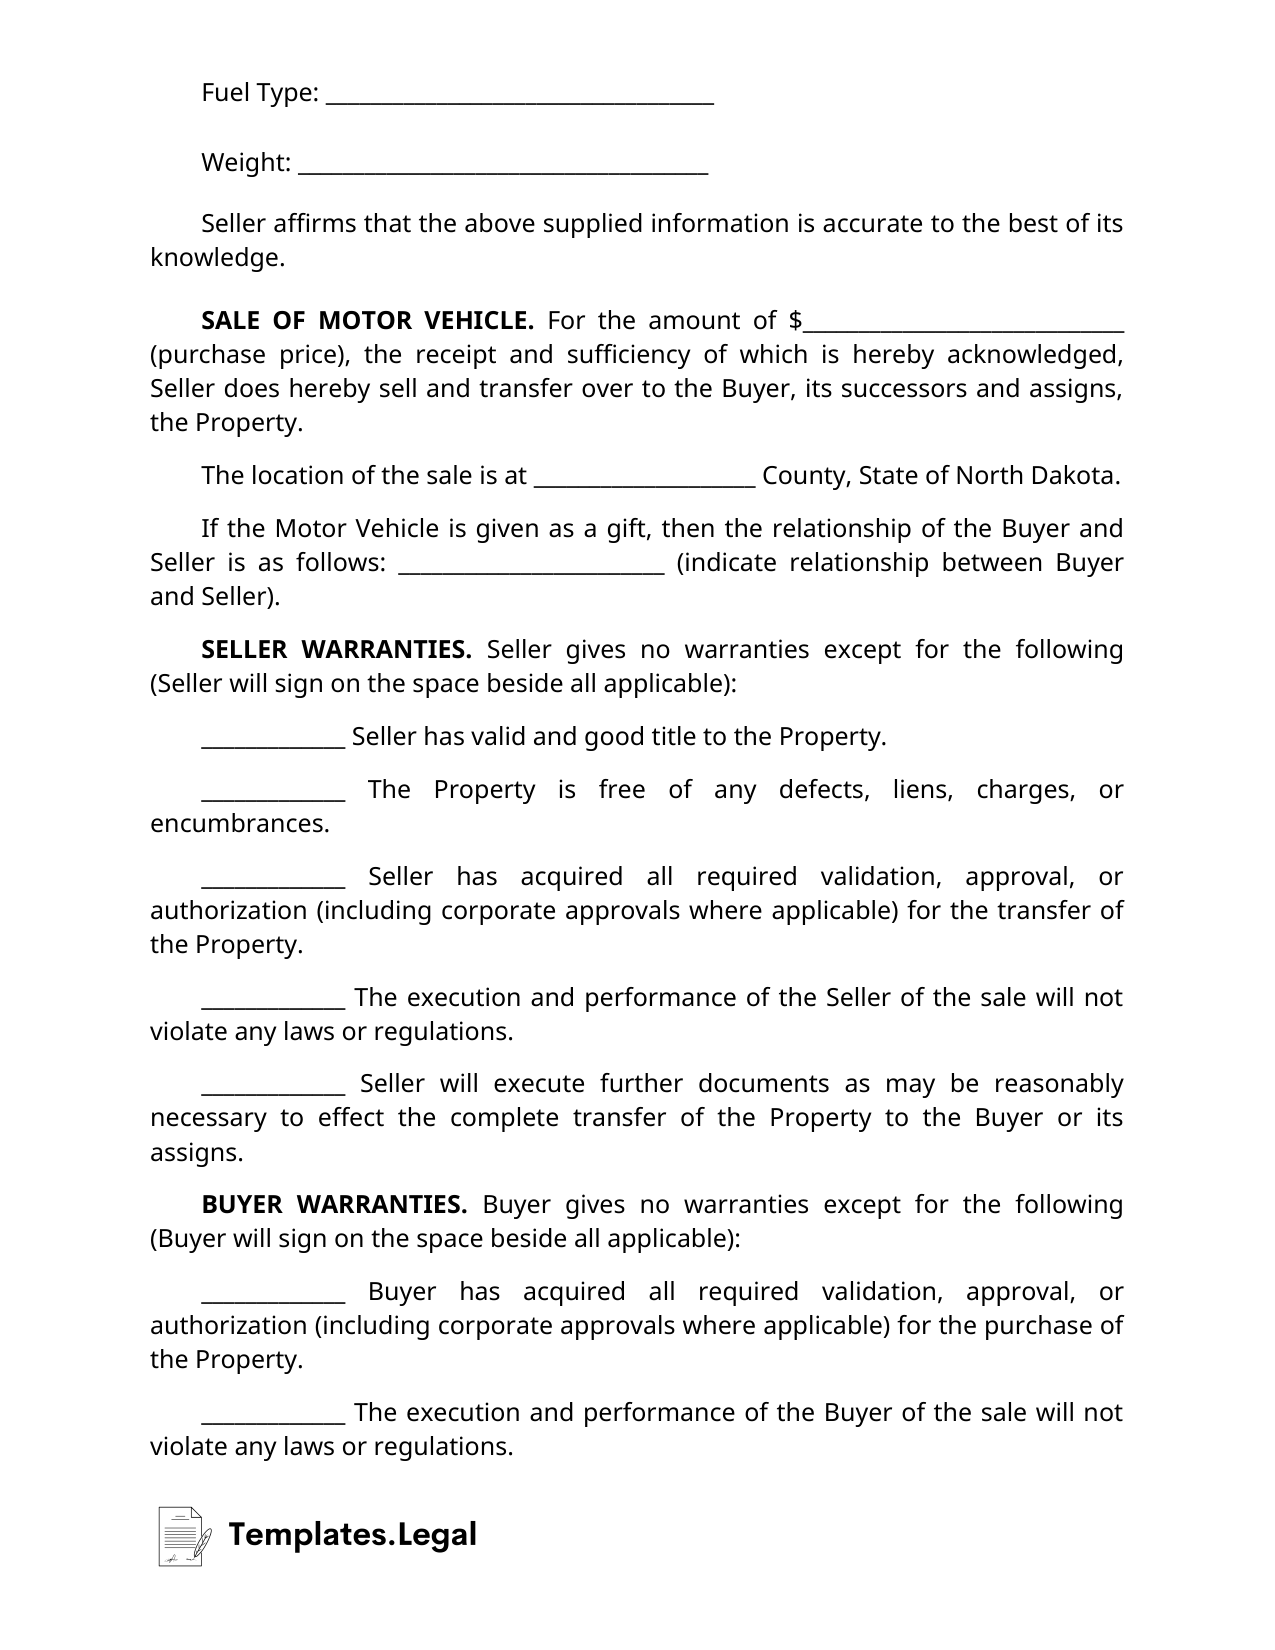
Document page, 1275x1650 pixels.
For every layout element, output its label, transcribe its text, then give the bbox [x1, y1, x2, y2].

text SELLER WARRANTIES. Seller gives no warranties except for the following (Seller will sign on the space beside all applicable): [150, 632, 1125, 700]
text _____________ The Property is free of any defects, liens, charges, or encumbrances. [150, 771, 1125, 839]
text If the Motor Vehicle is given as a gift, then the relationship of the Buyer and Seller is as follows: ________________________ (indicate relationship between Buyer and Seller). [150, 511, 1125, 613]
text _____________ The execution and performance of the Seller of the sale will not violate any laws or regulations. [150, 979, 1125, 1047]
text Weight: _____________________________________ [150, 144, 1125, 178]
text SALE OF MOTOR VEHICLE. For the amount of $_____________________________ (purchase price), the receipt and sufficiency of which is hereby acknowledged, Seller does hereby sell and transfer over to the Buyer, its successors and assigns, the Property. [150, 303, 1125, 439]
text _____________ The execution and performance of the Buyer of the sale will not violate any laws or regulations. [150, 1395, 1125, 1463]
text The location of the sale is at ____________________ County, State of North Dakota. [150, 458, 1125, 492]
text _____________ Seller will execute further documents as may be reasonably necessary to effect the complete transfer of the Property to the Buyer or its assigns. [150, 1066, 1125, 1168]
text Seller affirms that the above supplied information is accurate to the best of its knowledge. [150, 206, 1125, 274]
text _____________ Buyer has acquired all required validation, approval, or authorization (including corporate approvals where applicable) for the purchase of the Property. [150, 1274, 1125, 1376]
text BUYER WARRANTIES. Buyer gives no warranties except for the following (Buyer will sign on the space beside all applicable): [150, 1187, 1125, 1255]
text Fuel Type: ___________________________________ [150, 75, 1125, 109]
text _____________ Seller has valid and good title to the Property. [150, 718, 1125, 753]
text _____________ Seller has acquired all required validation, approval, or authorization (including corporate approvals where applicable) for the transfer of the Property. [150, 858, 1125, 960]
